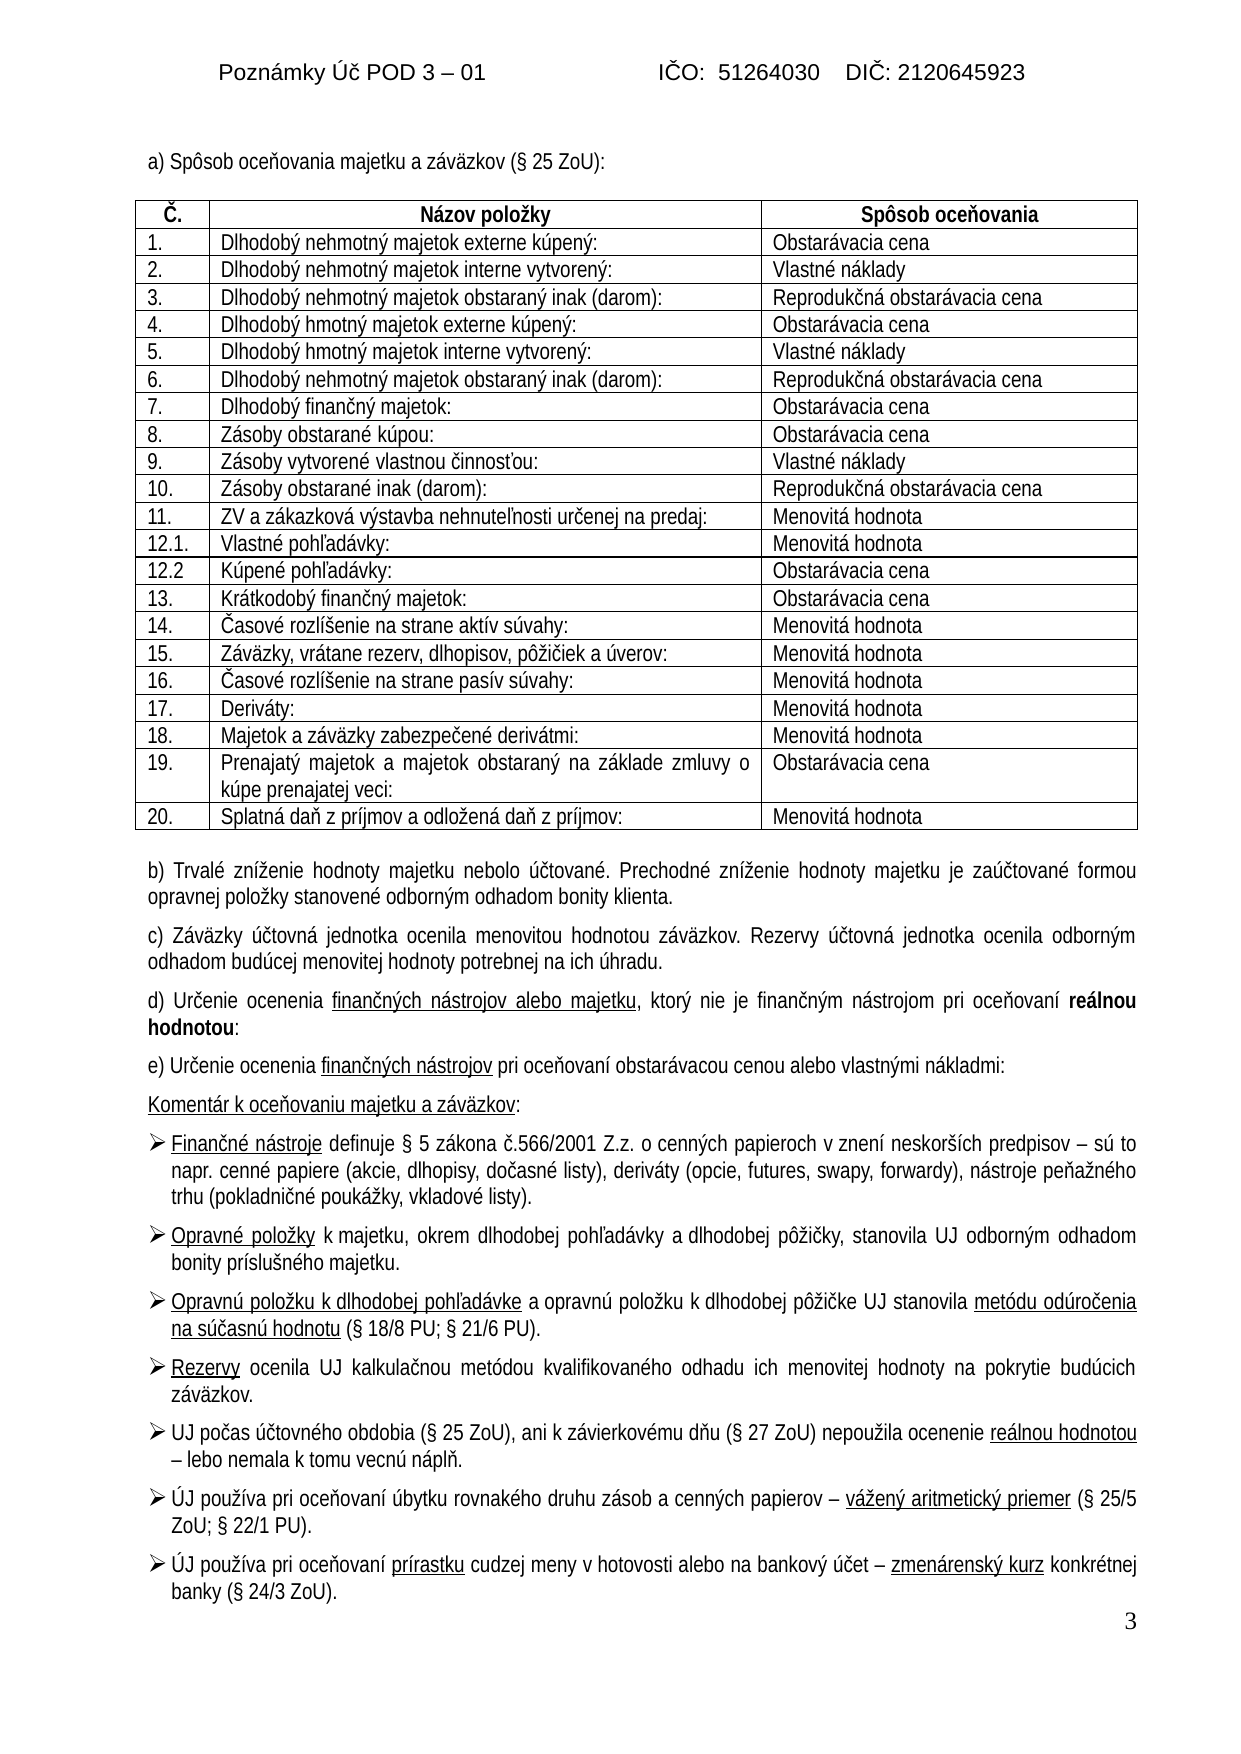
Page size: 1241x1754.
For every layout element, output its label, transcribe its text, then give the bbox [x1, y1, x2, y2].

table_cell Obstarávacia cena [762, 558, 1137, 584]
list ÚJ používa pri oceňovaní prírastku cudzej meny v hotovosti alebo na bankový účet – zmenárenský kurz konkrétnej banky (§ 24/3 ZoU). [148, 1551, 1137, 1604]
table_cell 1. [136, 229, 209, 255]
table_cell 4. [136, 311, 209, 337]
table_cell Dlhodobý nehmotný majetok obstaraný inak (darom): [210, 366, 761, 392]
table_cell Dlhodobý finančný majetok: [210, 393, 761, 419]
list Finančné nástroje definuje § 5 zákona č.566/2001 Z.z. o cenných papieroch v znení neskorších predpisov – sú to napr. cenné papiere (akcie, dlhopisy, dočasné listy), deriváty (opcie, futures, swapy, forwardy), nástroje peňažného trhu (pokladničné poukážky, vkladové listy). [148, 1130, 1137, 1210]
table_cell 11. [136, 503, 209, 529]
table_cell 9. [136, 448, 209, 474]
table_cell Vlastné náklady [762, 256, 1137, 282]
table_cell Zásoby obstarané kúpou: [210, 421, 761, 447]
text e) Určenie ocenenia finančných nástrojov pri oceňovaní obstarávacou cenou alebo vlastnými nákladmi: [148, 1052, 1137, 1079]
table_cell Obstarávacia cena [762, 229, 1137, 255]
table_cell Zásoby vytvorené vlastnou činnosťou: [210, 448, 761, 474]
table_cell Kúpené pohľadávky: [210, 558, 761, 584]
table_cell Obstarávacia cena [762, 749, 1137, 802]
table_cell 20. [136, 803, 209, 829]
list Opravné položky k majetku, okrem dlhodobej pohľadávky a dlhodobej pôžičky, stanovila UJ odborným odhadom bonity príslušného majetku. [148, 1222, 1137, 1275]
table_cell Menovitá hodnota [762, 503, 1137, 529]
table_cell Časové rozlíšenie na strane pasív súvahy: [210, 667, 761, 693]
table_cell 2. [136, 256, 209, 282]
text c) Záväzky účtovná jednotka ocenila menovitou hodnotou záväzkov. Rezervy účtovná jednotka ocenila odborným odhadom budúcej menovitej hodnoty potrebnej na ich úhradu. [148, 922, 1137, 975]
table_cell 17. [136, 695, 209, 721]
table_cell Reprodukčná obstarávacia cena [762, 366, 1137, 392]
list ÚJ používa pri oceňovaní úbytku rovnakého druhu zásob a cenných papierov – vážený aritmetický priemer (§ 25/5 ZoU; § 22/1 PU). [148, 1485, 1137, 1538]
table_header Spôsob oceňovania [762, 201, 1137, 228]
table_cell 7. [136, 393, 209, 419]
text b) Trvalé zníženie hodnoty majetku nebolo účtované. Prechodné zníženie hodnoty majetku je zaúčtované formou opravnej položky stanovené odborným odhadom bonity klienta. [148, 857, 1137, 909]
table_cell 10. [136, 475, 209, 502]
text d) Určenie ocenenia finančných nástrojov alebo majetku, ktorý nie je finančným nástrojom pri oceňovaní reálnou hodnotou: [148, 987, 1137, 1040]
table_cell 16. [136, 667, 209, 693]
list Opravnú položku k dlhodobej pohľadávke a opravnú položku k dlhodobej pôžičke UJ stanovila metódu odúročenia na súčasnú hodnotu (§ 18/8 PU; § 21/6 PU). [148, 1288, 1137, 1341]
table_cell Zásoby obstarané inak (darom): [210, 475, 761, 502]
table_cell 18. [136, 722, 209, 748]
table_cell Vlastné pohľadávky: [210, 530, 761, 556]
table_cell Dlhodobý nehmotný majetok interne vytvorený: [210, 256, 761, 282]
table_cell Menovitá hodnota [762, 667, 1137, 693]
table_cell Deriváty: [210, 695, 761, 721]
table_cell Obstarávacia cena [762, 585, 1137, 611]
table_cell 3. [136, 284, 209, 310]
table_cell Vlastné náklady [762, 448, 1137, 474]
table_cell Menovitá hodnota [762, 803, 1137, 829]
table_cell Obstarávacia cena [762, 311, 1137, 337]
table_cell Menovitá hodnota [762, 722, 1137, 748]
table_cell 15. [136, 640, 209, 666]
table_cell 19. [136, 749, 209, 802]
table_cell Menovitá hodnota [762, 695, 1137, 721]
table_cell Splatná daň z príjmov a odložená daň z príjmov: [210, 803, 761, 829]
table_cell Obstarávacia cena [762, 393, 1137, 419]
table_cell Záväzky, vrátane rezerv, dlhopisov, pôžičiek a úverov: [210, 640, 761, 666]
list UJ počas účtovného obdobia (§ 25 ZoU), ani k závierkovému dňu (§ 27 ZoU) nepoužila ocenenie reálnou hodnotou – lebo nemala k tomu vecnú náplň. [148, 1419, 1137, 1473]
table_cell Reprodukčná obstarávacia cena [762, 475, 1137, 502]
table_cell 12.2 [136, 558, 209, 584]
table_cell 13. [136, 585, 209, 611]
text Komentár k oceňovaniu majetku a záväzkov: [148, 1091, 1137, 1118]
table_cell 12.1. [136, 530, 209, 556]
table_cell ZV a zákazková výstavba nehnuteľnosti určenej na predaj: [210, 503, 761, 529]
table_header Č. [136, 201, 209, 228]
table_cell Časové rozlíšenie na strane aktív súvahy: [210, 612, 761, 639]
table_cell Dlhodobý nehmotný majetok obstaraný inak (darom): [210, 284, 761, 310]
table_cell Vlastné náklady [762, 338, 1137, 365]
table_cell Menovitá hodnota [762, 530, 1137, 556]
table_cell Dlhodobý hmotný majetok externe kúpený: [210, 311, 761, 337]
table_cell Dlhodobý hmotný majetok interne vytvorený: [210, 338, 761, 365]
table_cell Dlhodobý nehmotný majetok externe kúpený: [210, 229, 761, 255]
list Rezervy ocenila UJ kalkulačnou metódou kvalifikovaného odhadu ich menovitej hodnoty na pokrytie budúcich záväzkov. [148, 1354, 1137, 1407]
table_cell 8. [136, 421, 209, 447]
table_cell 14. [136, 612, 209, 639]
table_cell Menovitá hodnota [762, 640, 1137, 666]
table_cell Obstarávacia cena [762, 421, 1137, 447]
table_cell 5. [136, 338, 209, 365]
table_header Názov položky [210, 201, 761, 228]
table_cell Menovitá hodnota [762, 612, 1137, 639]
text a) Spôsob oceňovania majetku a záväzkov (§ 25 ZoU): [148, 148, 1151, 174]
table_cell Reprodukčná obstarávacia cena [762, 284, 1137, 310]
table_cell 6. [136, 366, 209, 392]
table_cell Majetok a záväzky zabezpečené derivátmi: [210, 722, 761, 748]
table_cell Prenajatý majetok a majetok obstaraný na základe zmluvy o kúpe prenajatej veci: [210, 749, 761, 802]
table_cell Krátkodobý finančný majetok: [210, 585, 761, 611]
